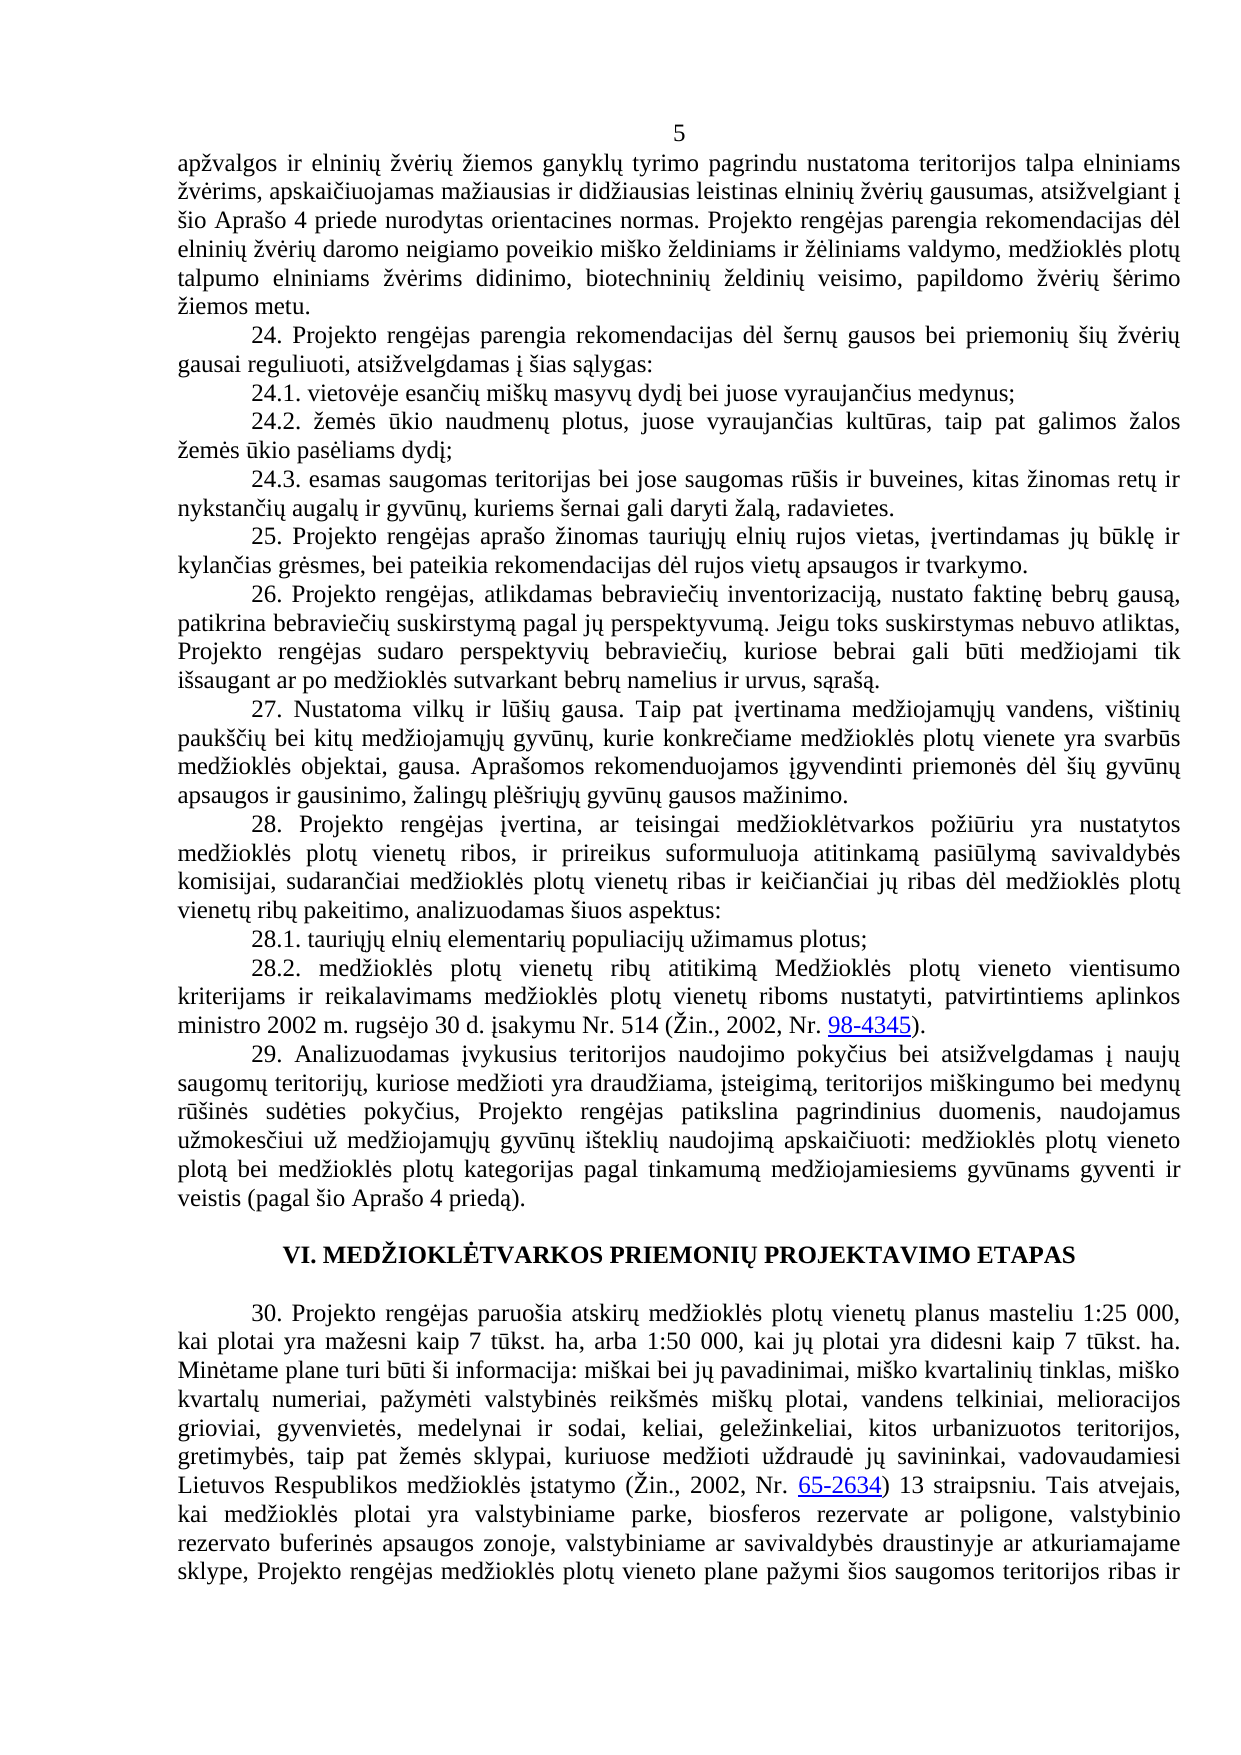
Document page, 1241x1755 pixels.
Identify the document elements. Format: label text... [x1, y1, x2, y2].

text VI. medžioklėtvarkos priemonių projektavimo etapas [177, 1240, 1181, 1269]
text 24.3. esamas saugomas teritorijas bei jose saugomas rūšis ir buveines, kitas žinomas retų ir nykstančių augalų ir gyvūnų, kuriems šernai gali daryti žalą, radavietes. [177, 464, 1181, 521]
text 27. Nustatoma vilkų ir lūšių gausa. Taip pat įvertinama medžiojamųjų vandens, vištinių paukščių bei kitų medžiojamųjų gyvūnų, kurie konkrečiame medžioklės plotų vienete yra svarbūs medžioklės objektai, gausa. Aprašomos rekomenduojamos įgyvendinti priemonės dėl šių gyvūnų apsaugos ir gausinimo, žalingų plėšriųjų gyvūnų gausos mažinimo. [177, 694, 1181, 809]
text 30. Projekto rengėjas paruošia atskirų medžioklės plotų vienetų planus masteliu 1:25 000, kai plotai yra mažesni kaip 7 tūkst. ha, arba 1:50 000, kai jų plotai yra didesni kaip 7 tūkst. ha. Minėtame plane turi būti ši informacija: miškai bei jų pavadinimai, miško kvartalinių tinklas, miško kvartalų numeriai, pažymėti valstybinės reikšmės miškų plotai, vandens telkiniai, melioracijos grioviai, gyvenvietės, medelynai ir sodai, keliai, geležinkeliai, kitos urbanizuotos teritorijos, gretimybės, taip pat žemės sklypai, kuriuose medžioti uždraudė jų savininkai, vadovaudamiesi Lietuvos Respublikos medžioklės įstatymo (Žin., 2002, Nr. 65-2634) 13 straipsniu. Tais atvejais, kai medžioklės plotai yra valstybiniame parke, biosferos rezervate ar poligone, valstybinio rezervato buferinės apsaugos zonoje, valstybiniame ar savivaldybės draustinyje ar atkuriamajame sklype, Projekto rengėjas medžioklės plotų vieneto plane pažymi šios saugomos teritorijos ribas ir [177, 1298, 1181, 1585]
text 24.1. vietovėje esančių miškų masyvų dydį bei juose vyraujančius medynus; [177, 378, 1181, 406]
text 25. Projekto rengėjas aprašo žinomas tauriųjų elnių rujos vietas, įvertindamas jų būklę ir kylančias grėsmes, bei pateikia rekomendacijas dėl rujos vietų apsaugos ir tvarkymo. [177, 521, 1181, 579]
text 26. Projekto rengėjas, atlikdamas bebraviečių inventorizaciją, nustato faktinę bebrų gausą, patikrina bebraviečių suskirstymą pagal jų perspektyvumą. Jeigu toks suskirstymas nebuvo atliktas, Projekto rengėjas sudaro perspektyvių bebraviečių, kuriose bebrai gali būti medžiojami tik išsaugant ar po medžioklės sutvarkant bebrų namelius ir urvus, sąrašą. [177, 579, 1181, 694]
text apžvalgos ir elninių žvėrių žiemos ganyklų tyrimo pagrindu nustatoma teritorijos talpa elniniams žvėrims, apskaičiuojamas mažiausias ir didžiausias leistinas elninių žvėrių gausumas, atsižvelgiant į šio Aprašo 4 priede nurodytas orientacines normas. Projekto rengėjas parengia rekomendacijas dėl elninių žvėrių daromo neigiamo poveikio miško želdiniams ir žėliniams valdymo, medžioklės plotų talpumo elniniams žvėrims didinimo, biotechninių želdinių veisimo, papildomo žvėrių šėrimo žiemos metu. [177, 148, 1181, 320]
text 28.1. tauriųjų elnių elementarių populiacijų užimamus plotus; [177, 924, 1181, 953]
text 28.2. medžioklės plotų vienetų ribų atitikimą Medžioklės plotų vieneto vientisumo kriterijams ir reikalavimams medžioklės plotų vienetų riboms nustatyti, patvirtintiems aplinkos ministro 2002 m. rugsėjo 30 d. įsakymu Nr. 514 (Žin., 2002, Nr. 98-4345). [177, 953, 1181, 1039]
text 24. Projekto rengėjas parengia rekomendacijas dėl šernų gausos bei priemonių šių žvėrių gausai reguliuoti, atsižvelgdamas į šias sąlygas: [177, 320, 1181, 378]
text 24.2. žemės ūkio naudmenų plotus, juose vyraujančias kultūras, taip pat galimos žalos žemės ūkio pasėliams dydį; [177, 406, 1181, 464]
text 28. Projekto rengėjas įvertina, ar teisingai medžioklėtvarkos požiūriu yra nustatytos medžioklės plotų vienetų ribos, ir prireikus suformuluoja atitinkamą pasiūlymą savivaldybės komisijai, sudarančiai medžioklės plotų vienetų ribas ir keičiančiai jų ribas dėl medžioklės plotų vienetų ribų pakeitimo, analizuodamas šiuos aspektus: [177, 809, 1181, 924]
text 29. Analizuodamas įvykusius teritorijos naudojimo pokyčius bei atsižvelgdamas į naujų saugomų teritorijų, kuriose medžioti yra draudžiama, įsteigimą, teritorijos miškingumo bei medynų rūšinės sudėties pokyčius, Projekto rengėjas patikslina pagrindinius duomenis, naudojamus užmokesčiui už medžiojamųjų gyvūnų išteklių naudojimą apskaičiuoti: medžioklės plotų vieneto plotą bei medžioklės plotų kategorijas pagal tinkamumą medžiojamiesiems gyvūnams gyventi ir veistis (pagal šio Aprašo 4 priedą). [177, 1039, 1181, 1211]
